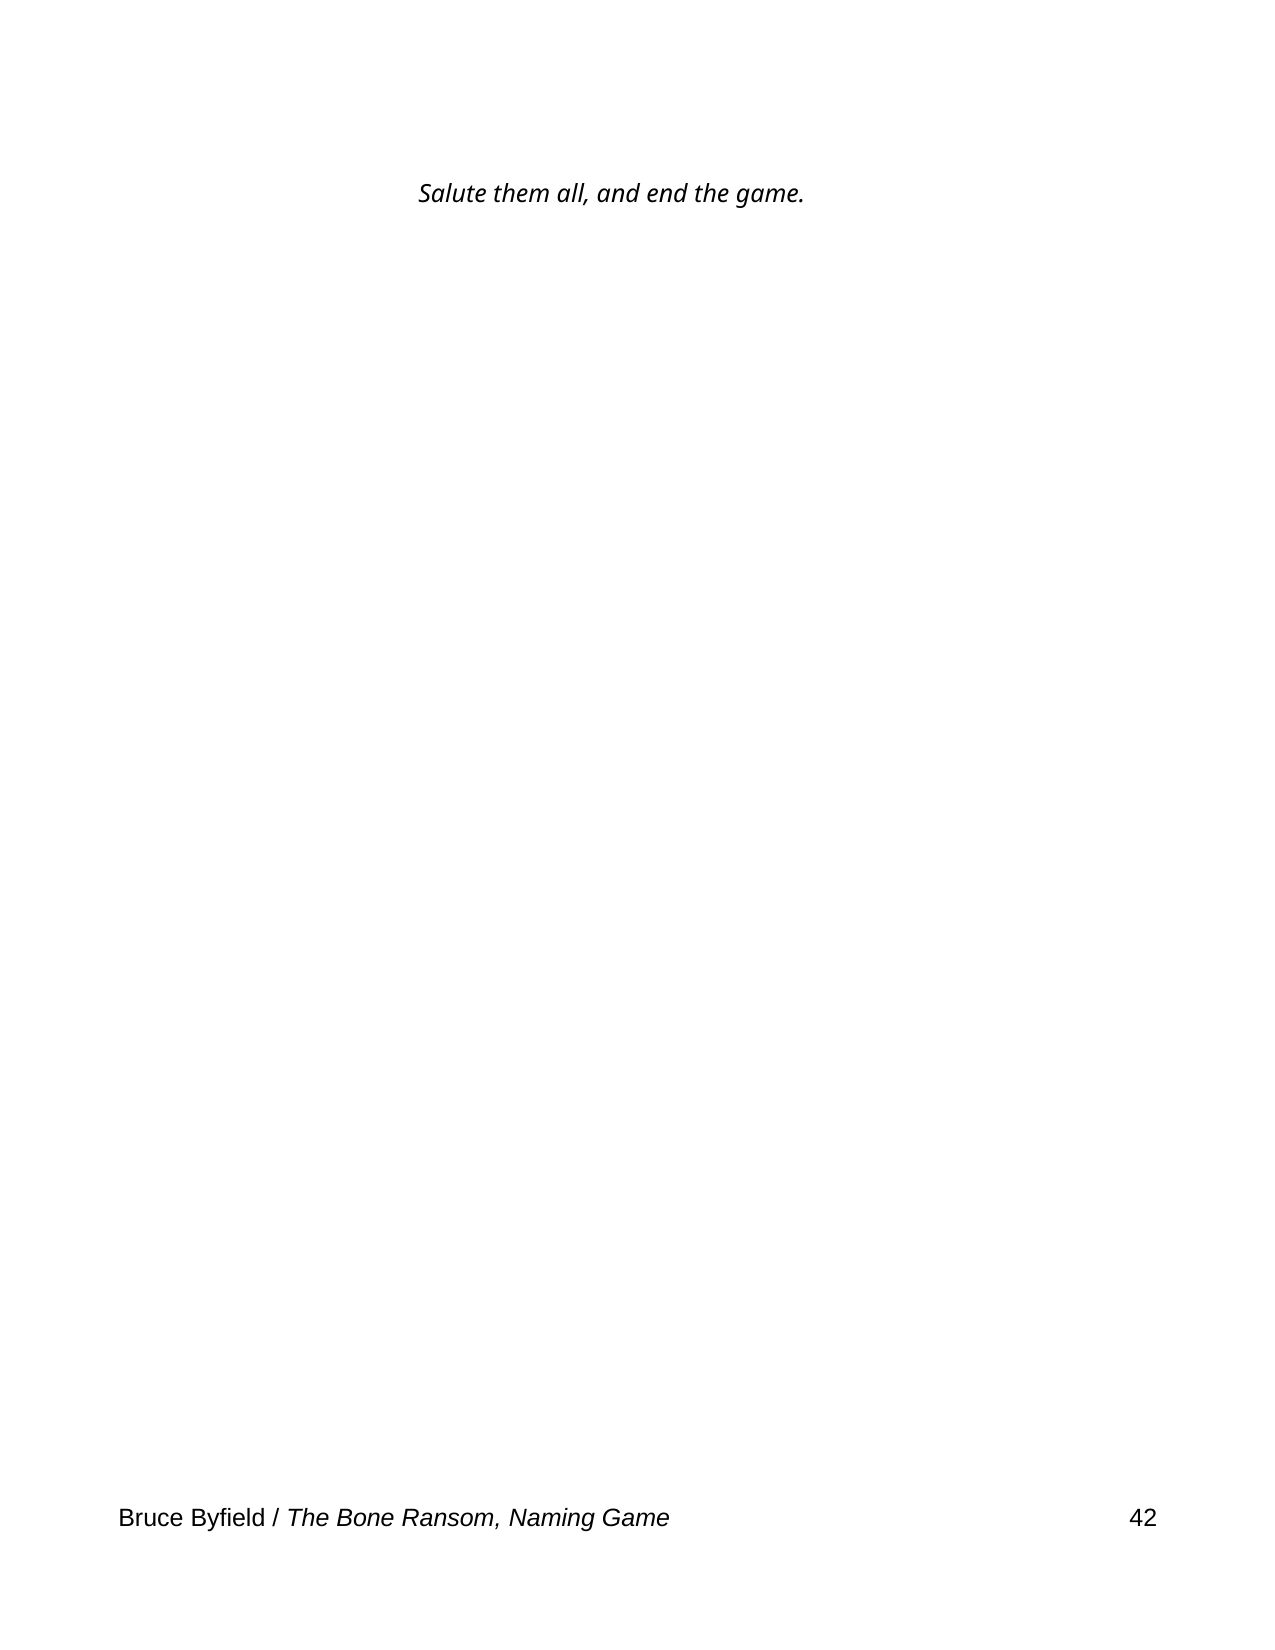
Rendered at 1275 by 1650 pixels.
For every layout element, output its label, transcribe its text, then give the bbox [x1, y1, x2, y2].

text Salute them all, and end the game. [418, 175, 1157, 209]
